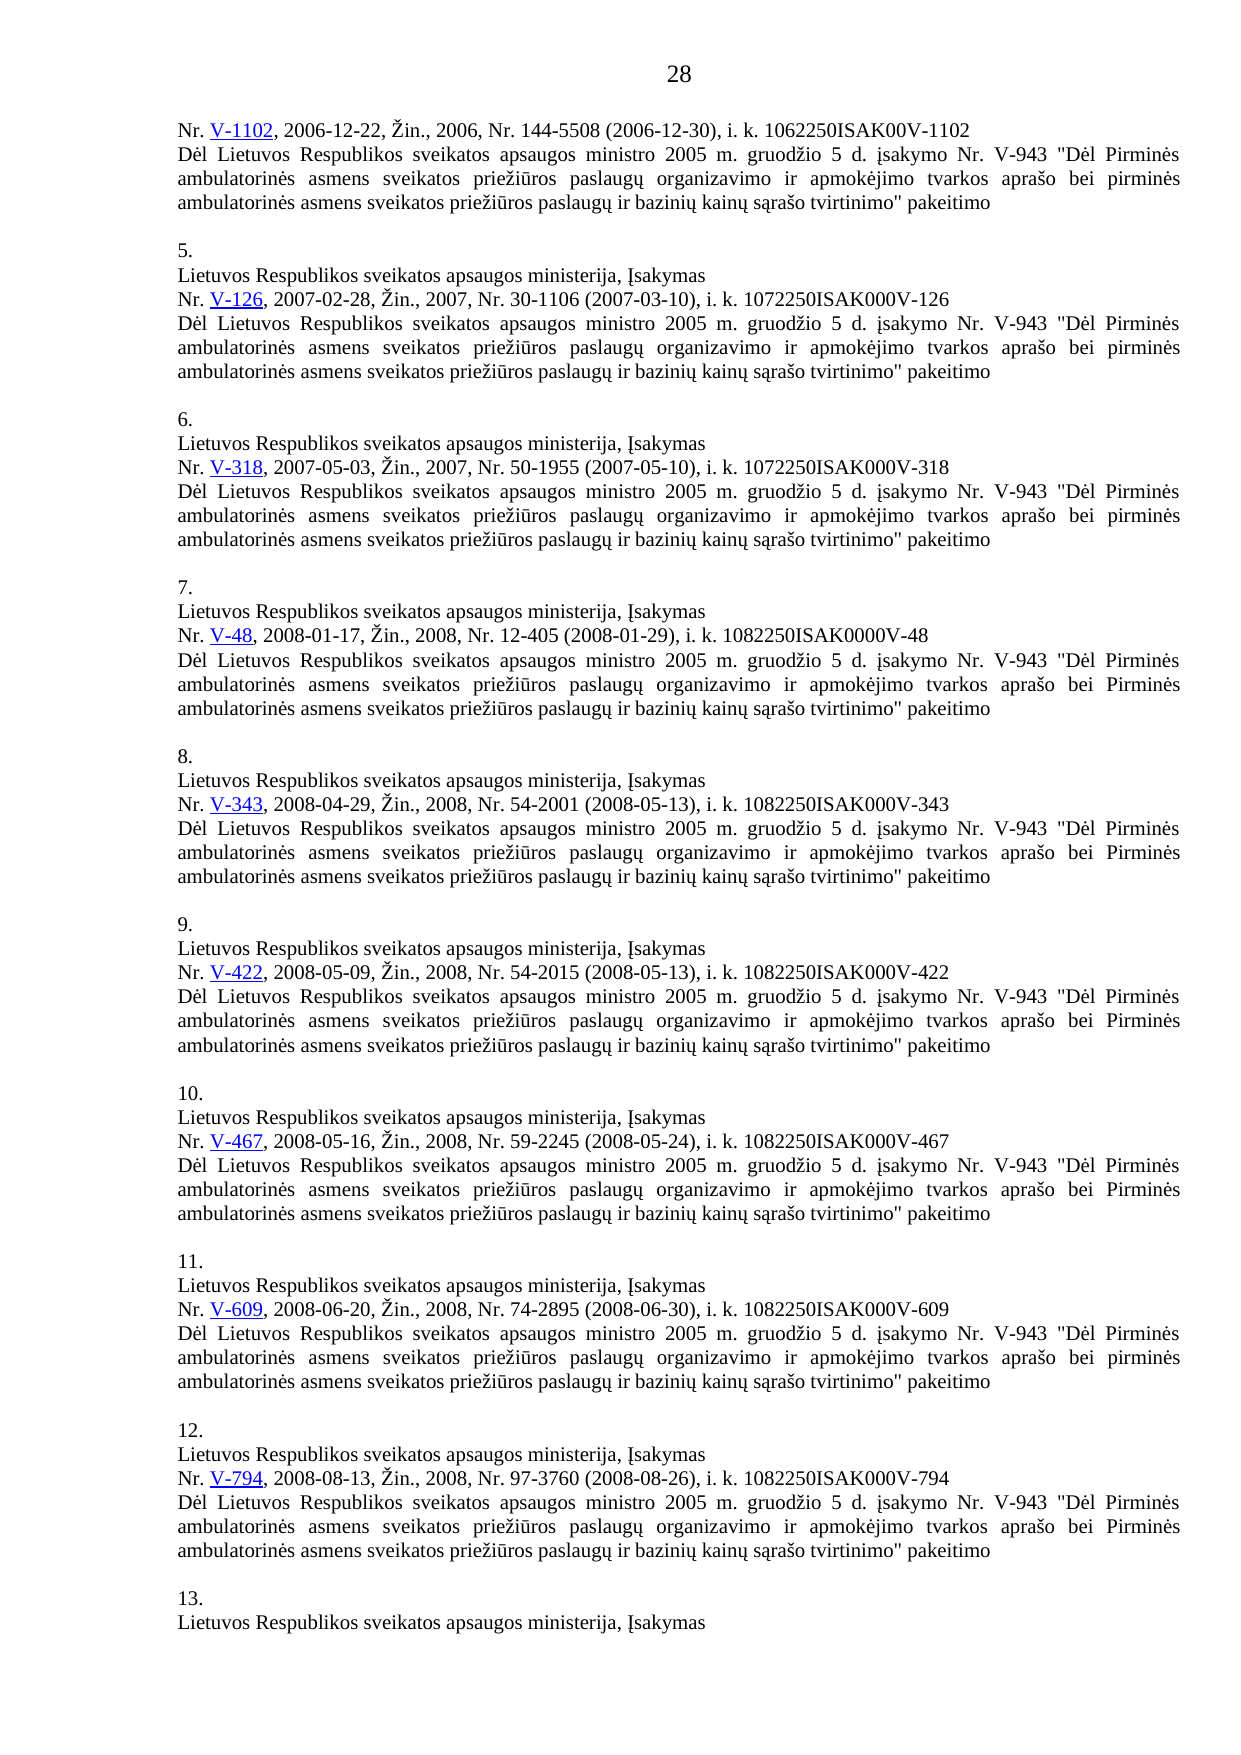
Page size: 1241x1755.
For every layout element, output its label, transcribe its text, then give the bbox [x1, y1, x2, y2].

text Nr. V-609, 2008-06-20, Žin., 2008, Nr. 74-2895 (2008-06-30), i. k. 1082250ISAK000V-609 [177, 1297, 1181, 1321]
text Dėl Lietuvos Respublikos sveikatos apsaugos ministro 2005 m. gruodžio 5 d. įsakymo Nr. V-943 "Dėl Pirminės ambulatorinės asmens sveikatos priežiūros paslaugų organizavimo ir apmokėjimo tvarkos aprašo bei Pirminės ambulatorinės asmens sveikatos priežiūros paslaugų ir bazinių kainų sąrašo tvirtinimo" pakeitimo [177, 1153, 1181, 1225]
text Dėl Lietuvos Respublikos sveikatos apsaugos ministro 2005 m. gruodžio 5 d. įsakymo Nr. V-943 "Dėl Pirminės ambulatorinės asmens sveikatos priežiūros paslaugų organizavimo ir apmokėjimo tvarkos aprašo bei pirminės ambulatorinės asmens sveikatos priežiūros paslaugų ir bazinių kainų sąrašo tvirtinimo" pakeitimo [177, 142, 1181, 214]
text 12. [177, 1417, 1181, 1442]
text Nr. V-48, 2008-01-17, Žin., 2008, Nr. 12-405 (2008-01-29), i. k. 1082250ISAK0000V-48 [177, 623, 1181, 647]
text Lietuvos Respublikos sveikatos apsaugos ministerija, Įsakymas [177, 1273, 1181, 1297]
text Dėl Lietuvos Respublikos sveikatos apsaugos ministro 2005 m. gruodžio 5 d. įsakymo Nr. V-943 "Dėl Pirminės ambulatorinės asmens sveikatos priežiūros paslaugų organizavimo ir apmokėjimo tvarkos aprašo bei Pirminės ambulatorinės asmens sveikatos priežiūros paslaugų ir bazinių kainų sąrašo tvirtinimo" pakeitimo [177, 647, 1181, 720]
text Dėl Lietuvos Respublikos sveikatos apsaugos ministro 2005 m. gruodžio 5 d. įsakymo Nr. V-943 "Dėl Pirminės ambulatorinės asmens sveikatos priežiūros paslaugų organizavimo ir apmokėjimo tvarkos aprašo bei Pirminės ambulatorinės asmens sveikatos priežiūros paslaugų ir bazinių kainų sąrašo tvirtinimo" pakeitimo [177, 816, 1181, 888]
text Lietuvos Respublikos sveikatos apsaugos ministerija, Įsakymas [177, 1610, 1181, 1634]
text Lietuvos Respublikos sveikatos apsaugos ministerija, Įsakymas [177, 431, 1181, 455]
text 11. [177, 1249, 1181, 1273]
text Dėl Lietuvos Respublikos sveikatos apsaugos ministro 2005 m. gruodžio 5 d. įsakymo Nr. V-943 "Dėl Pirminės ambulatorinės asmens sveikatos priežiūros paslaugų organizavimo ir apmokėjimo tvarkos aprašo bei pirminės ambulatorinės asmens sveikatos priežiūros paslaugų ir bazinių kainų sąrašo tvirtinimo" pakeitimo [177, 1321, 1181, 1393]
text Dėl Lietuvos Respublikos sveikatos apsaugos ministro 2005 m. gruodžio 5 d. įsakymo Nr. V-943 "Dėl Pirminės ambulatorinės asmens sveikatos priežiūros paslaugų organizavimo ir apmokėjimo tvarkos aprašo bei Pirminės ambulatorinės asmens sveikatos priežiūros paslaugų ir bazinių kainų sąrašo tvirtinimo" pakeitimo [177, 1490, 1181, 1562]
text Nr. V-1102, 2006-12-22, Žin., 2006, Nr. 144-5508 (2006-12-30), i. k. 1062250ISAK00V-1102 [177, 118, 1181, 142]
text 6. [177, 407, 1181, 431]
text Dėl Lietuvos Respublikos sveikatos apsaugos ministro 2005 m. gruodžio 5 d. įsakymo Nr. V-943 "Dėl Pirminės ambulatorinės asmens sveikatos priežiūros paslaugų organizavimo ir apmokėjimo tvarkos aprašo bei Pirminės ambulatorinės asmens sveikatos priežiūros paslaugų ir bazinių kainų sąrašo tvirtinimo" pakeitimo [177, 984, 1181, 1057]
text Nr. V-126, 2007-02-28, Žin., 2007, Nr. 30-1106 (2007-03-10), i. k. 1072250ISAK000V-126 [177, 287, 1181, 311]
text Lietuvos Respublikos sveikatos apsaugos ministerija, Įsakymas [177, 936, 1181, 960]
text Nr. V-467, 2008-05-16, Žin., 2008, Nr. 59-2245 (2008-05-24), i. k. 1082250ISAK000V-467 [177, 1129, 1181, 1153]
text 7. [177, 575, 1181, 599]
text 5. [177, 238, 1181, 262]
text Nr. V-794, 2008-08-13, Žin., 2008, Nr. 97-3760 (2008-08-26), i. k. 1082250ISAK000V-794 [177, 1466, 1181, 1490]
text Dėl Lietuvos Respublikos sveikatos apsaugos ministro 2005 m. gruodžio 5 d. įsakymo Nr. V-943 "Dėl Pirminės ambulatorinės asmens sveikatos priežiūros paslaugų organizavimo ir apmokėjimo tvarkos aprašo bei pirminės ambulatorinės asmens sveikatos priežiūros paslaugų ir bazinių kainų sąrašo tvirtinimo" pakeitimo [177, 479, 1181, 551]
text Dėl Lietuvos Respublikos sveikatos apsaugos ministro 2005 m. gruodžio 5 d. įsakymo Nr. V-943 "Dėl Pirminės ambulatorinės asmens sveikatos priežiūros paslaugų organizavimo ir apmokėjimo tvarkos aprašo bei pirminės ambulatorinės asmens sveikatos priežiūros paslaugų ir bazinių kainų sąrašo tvirtinimo" pakeitimo [177, 311, 1181, 383]
text Nr. V-318, 2007-05-03, Žin., 2007, Nr. 50-1955 (2007-05-10), i. k. 1072250ISAK000V-318 [177, 455, 1181, 479]
text 10. [177, 1081, 1181, 1105]
text Nr. V-422, 2008-05-09, Žin., 2008, Nr. 54-2015 (2008-05-13), i. k. 1082250ISAK000V-422 [177, 960, 1181, 984]
text Lietuvos Respublikos sveikatos apsaugos ministerija, Įsakymas [177, 262, 1181, 287]
text Lietuvos Respublikos sveikatos apsaugos ministerija, Įsakymas [177, 1105, 1181, 1129]
text Lietuvos Respublikos sveikatos apsaugos ministerija, Įsakymas [177, 768, 1181, 792]
text Lietuvos Respublikos sveikatos apsaugos ministerija, Įsakymas [177, 1442, 1181, 1466]
text 13. [177, 1586, 1181, 1610]
text 9. [177, 912, 1181, 936]
text 8. [177, 744, 1181, 768]
text Nr. V-343, 2008-04-29, Žin., 2008, Nr. 54-2001 (2008-05-13), i. k. 1082250ISAK000V-343 [177, 792, 1181, 816]
text Lietuvos Respublikos sveikatos apsaugos ministerija, Įsakymas [177, 599, 1181, 623]
